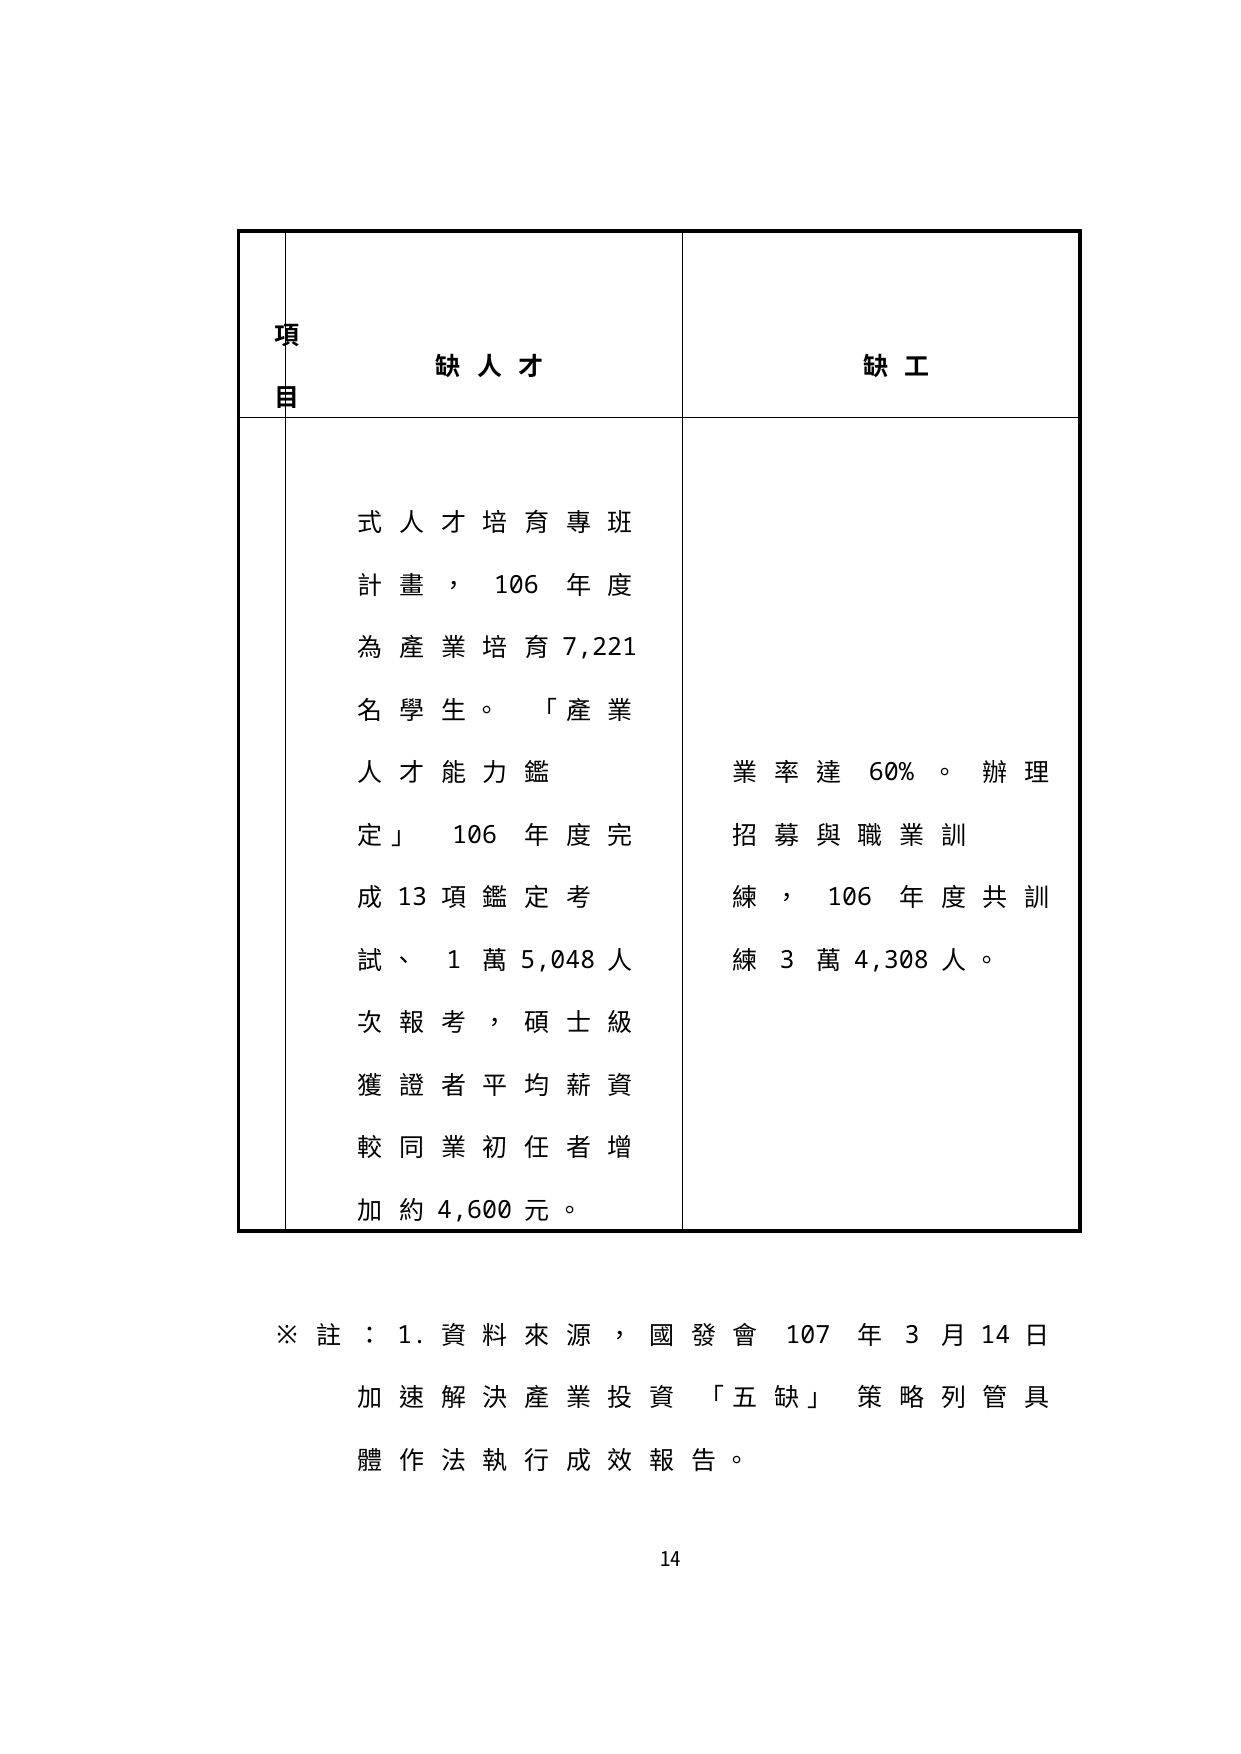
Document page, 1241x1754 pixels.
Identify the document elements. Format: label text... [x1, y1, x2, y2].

text ※註：1.資料來源，國發會107年3月14日加速解決產業投資「五缺」策略列管具體作法執行成效報告。 [227, 1292, 1058, 1479]
table_header 項目 [281, 326, 285, 338]
table_cell 重要 執行成果 [240, 418, 285, 1229]
table_header 缺工 [683, 233, 1078, 417]
table_header 項目 [240, 233, 285, 417]
table_cell 1.留才部分：「產業創新條例」及「所得稅法」部分條文修正業分別於106年11月22日及107年2月7日由總統公布。另協助創業青年及新創企業取得營運資金，106年度計辦理2,866件，保證金額29.19億元，協助取得融資金額34.12億元。 2.攬才部分：「外國專業人才延攬及僱用法」業於106年11月22日由總統公布，並於107年2月8日施行。「Contact Taiwan」106年度共協助企業延攬951人。 3.育才部分：契合式人才培育專班計畫，106年度為產業培育7,221名學生。「產業人才能力鑑定」106年度完成13項鑑定考試、1萬5,048人次報考，碩士級獲證者平均薪資較同業初任者增加約4,600元。 [286, 418, 682, 1229]
table_header 缺人才 [286, 233, 682, 417]
table_cell 業率達60%。辦理招募與職業訓練，106年度共訓練3萬4,308人。 [683, 418, 1078, 1229]
